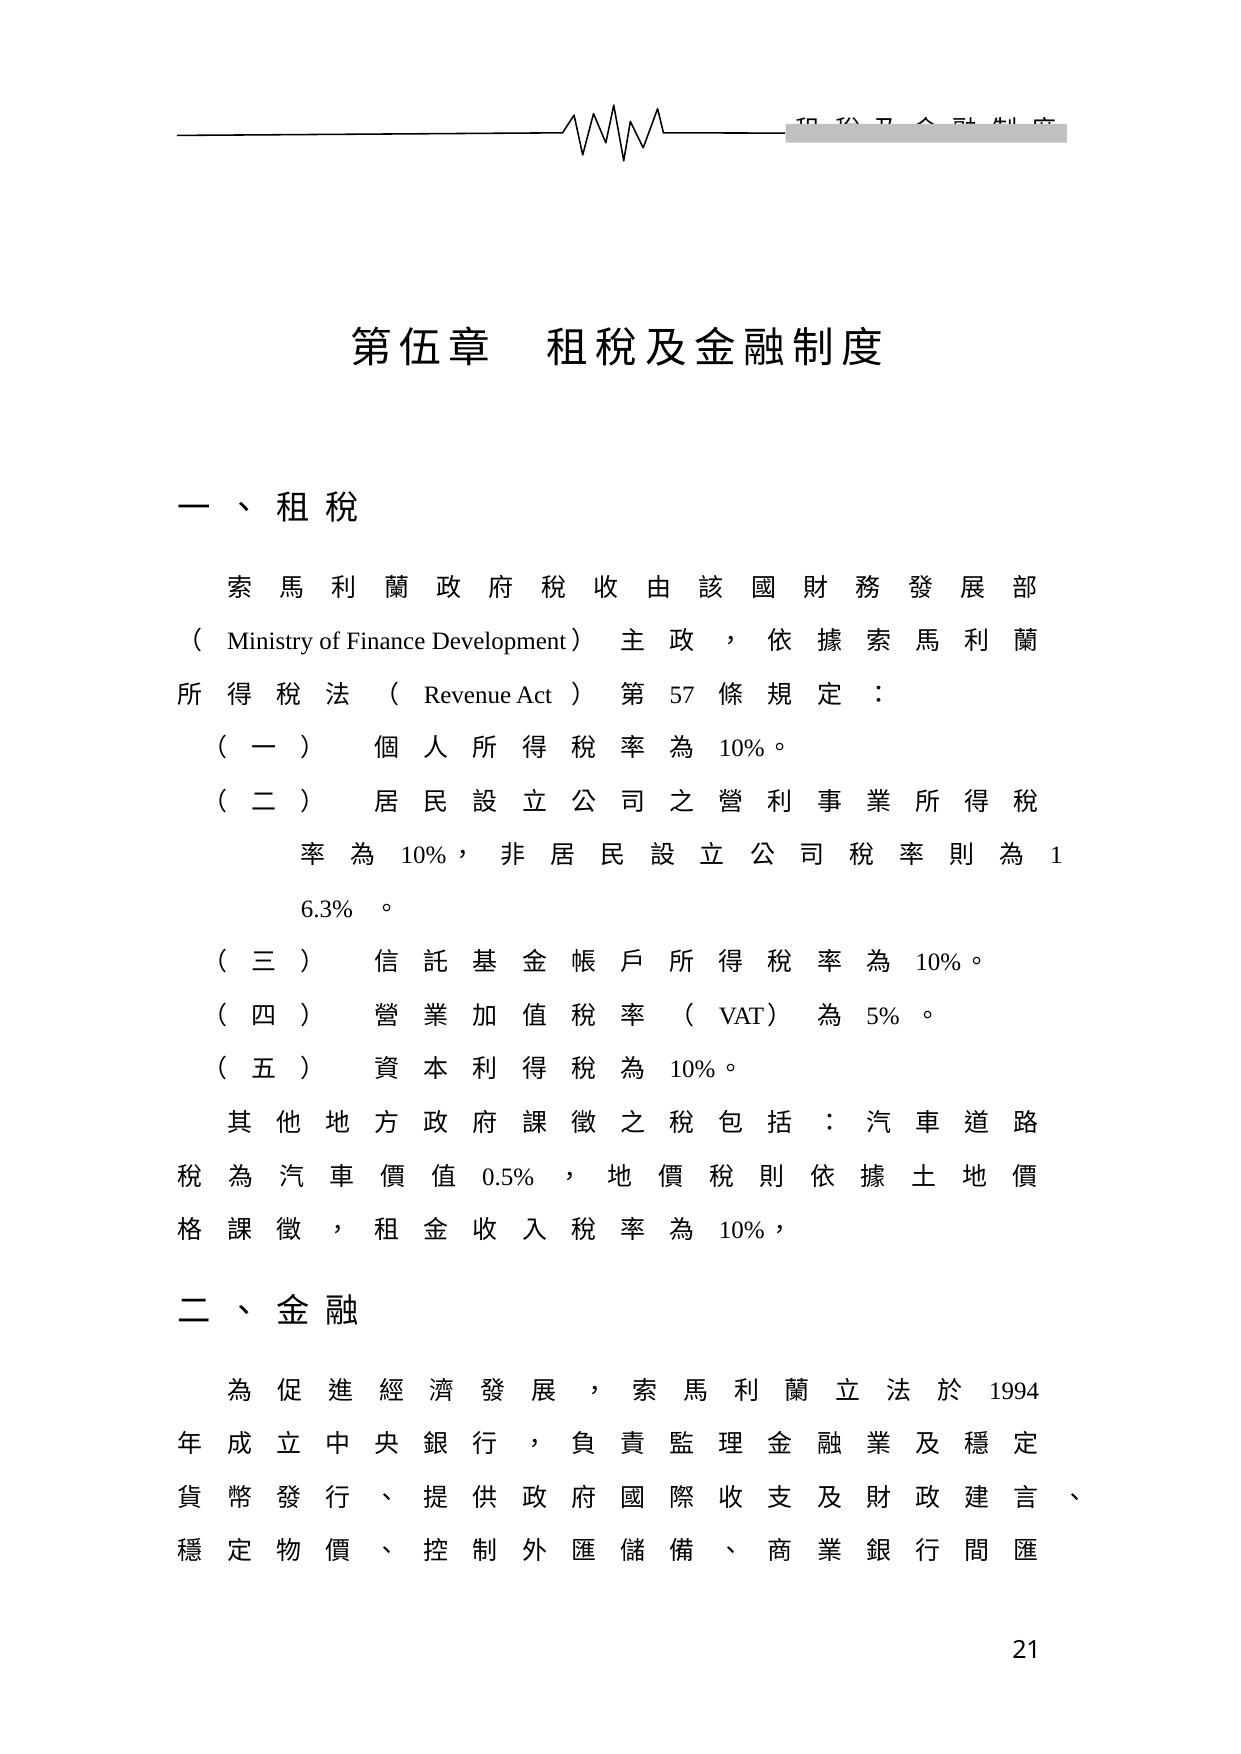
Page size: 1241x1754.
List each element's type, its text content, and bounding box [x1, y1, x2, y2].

text 一、租稅 [178, 478, 1063, 532]
text （一） 個人所得稅率為10%。 [202, 719, 1063, 773]
text （二） 居民設立公司之營利事業所得稅率為10%，非居民設立公司稅率則為16.3%。 [202, 773, 1063, 933]
text （四） 營業加值稅率（VAT）為5%。 [202, 987, 1063, 1040]
text （五） 資本利得稅為10%。 [202, 1040, 1063, 1094]
text 第伍章 租稅及金融制度 [178, 291, 1063, 398]
text 二、金融 [178, 1281, 1063, 1335]
text 為促進經濟發展，索馬利蘭立法於1994年成立中央銀行，負責監理金融業及穩定貨幣發行、提供政府國際收支及財政建言、穩定物價、控制外匯儲備、商業銀行間匯款清算業務及監理銀行等金融機構，另負擔商業銀行存放款業務。 [178, 1362, 1063, 1576]
text 其他地方政府課徵之稅包括：汽車道路稅為汽車價值0.5%，地價稅則依據土地價格課徵，租金收入稅率為10%， [178, 1094, 1063, 1254]
text （三） 信託基金帳戶所得稅率為10%。 [202, 933, 1063, 987]
text 索馬利蘭政府稅收由該國財務發展部（Ministry of Finance Development）主政，依據索馬利蘭所得稅法（Revenue Act）第57條規定： [178, 558, 1063, 719]
